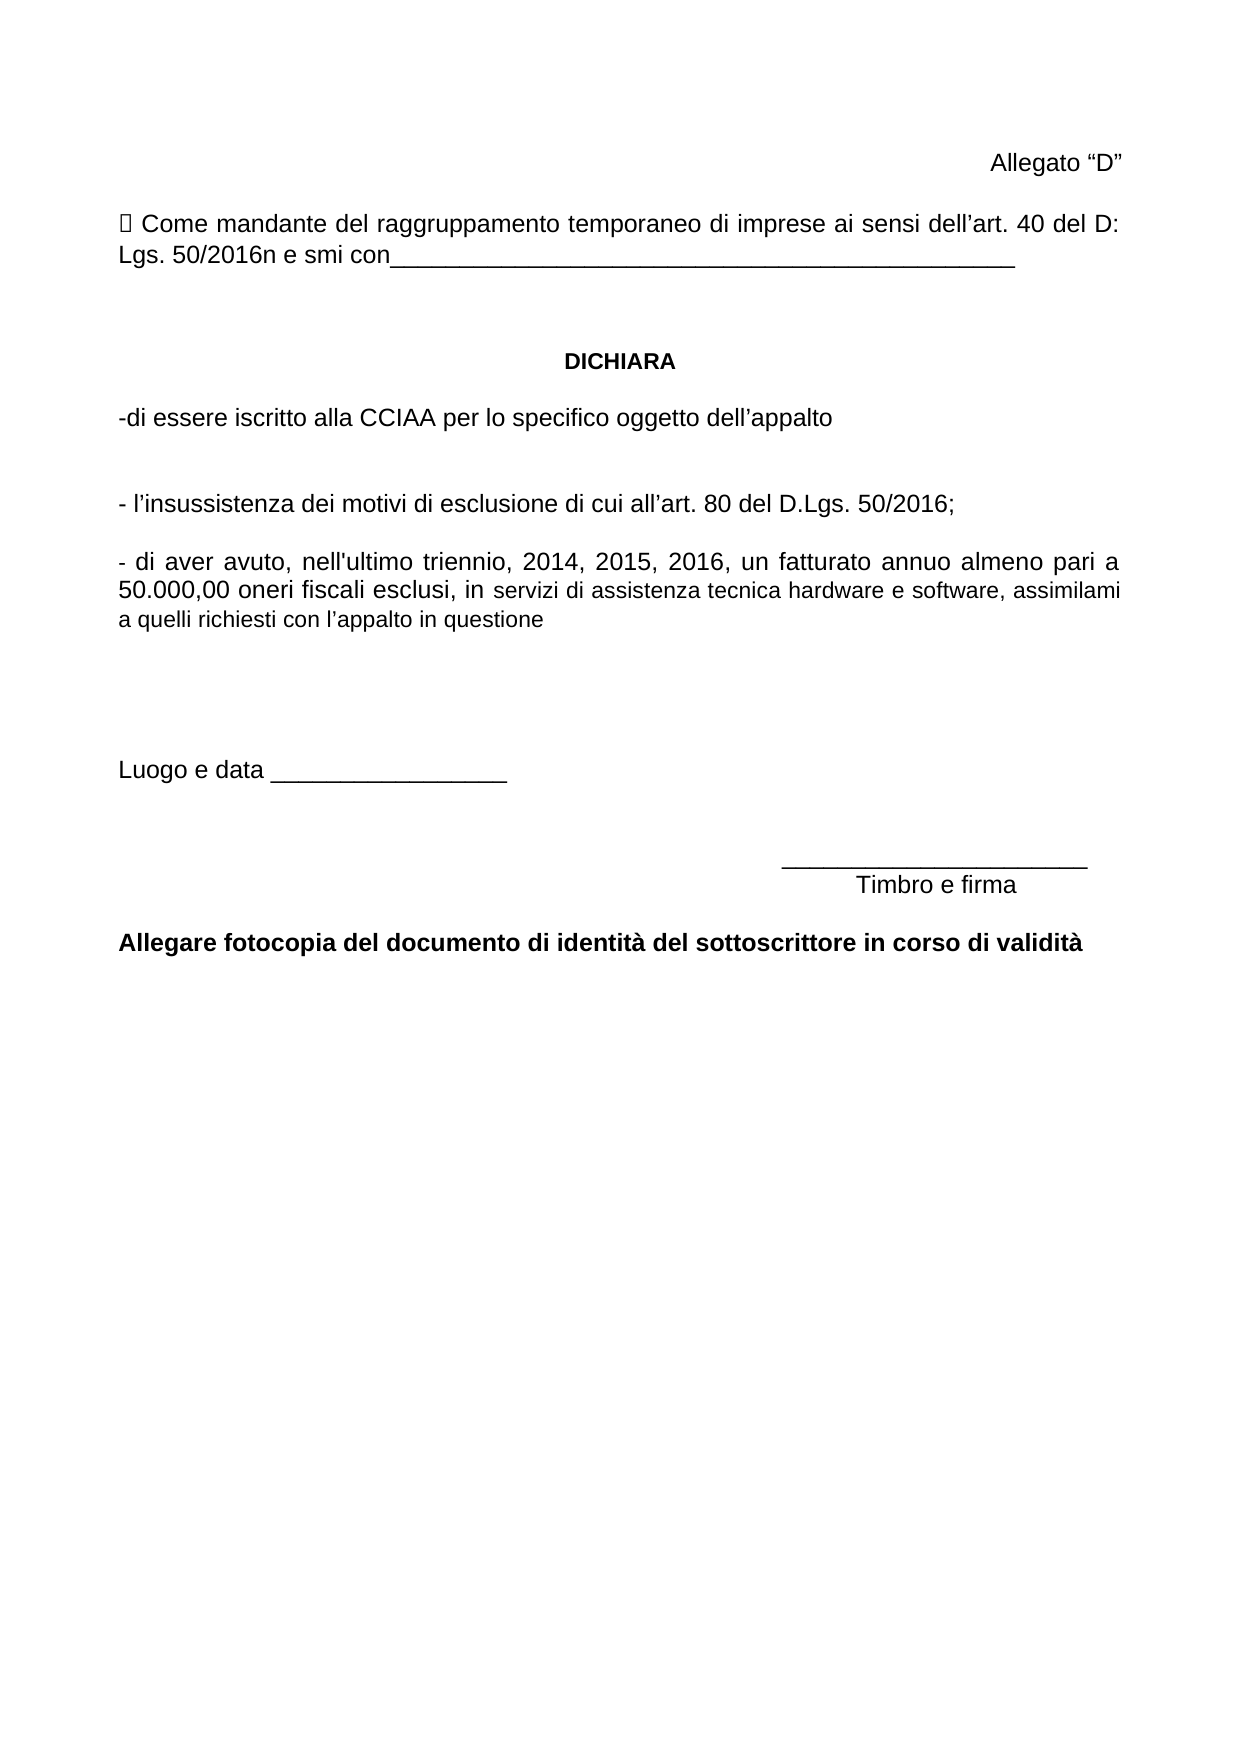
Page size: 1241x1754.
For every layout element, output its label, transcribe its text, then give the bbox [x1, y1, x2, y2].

text Luogo e data _________________ [118, 755, 1122, 784]
text Allegare fotocopia del documento di identità del sottoscrittore in corso di validità [118, 927, 1122, 956]
text DICHIARA [118, 348, 1122, 374]
text - di aver avuto, nell'ultimo triennio, 2014, 2015, 2016, un fatturato annuo almeno pari a 50.000,00 oneri fiscali esclusi, in servizi di assistenza tecnica hardware e software, assimilami a quelli richiesti con l’appalto in questione [118, 547, 1122, 633]
text Timbro e firma [782, 870, 1122, 899]
text ______________________ [708, 841, 1122, 870]
text -di essere iscritto alla CCIAA per lo specifico oggetto dell’appalto [118, 403, 1122, 432]
text - l’insussistenza dei motivi di esclusione di cui all’art. 80 del D.Lgs. 50/2016; [118, 489, 1122, 518]
text  Come mandante del raggruppamento temporaneo di imprese ai sensi dell’art. 40 del D: Lgs. 50/2016n e smi con_____________________________________________ [118, 206, 1122, 269]
